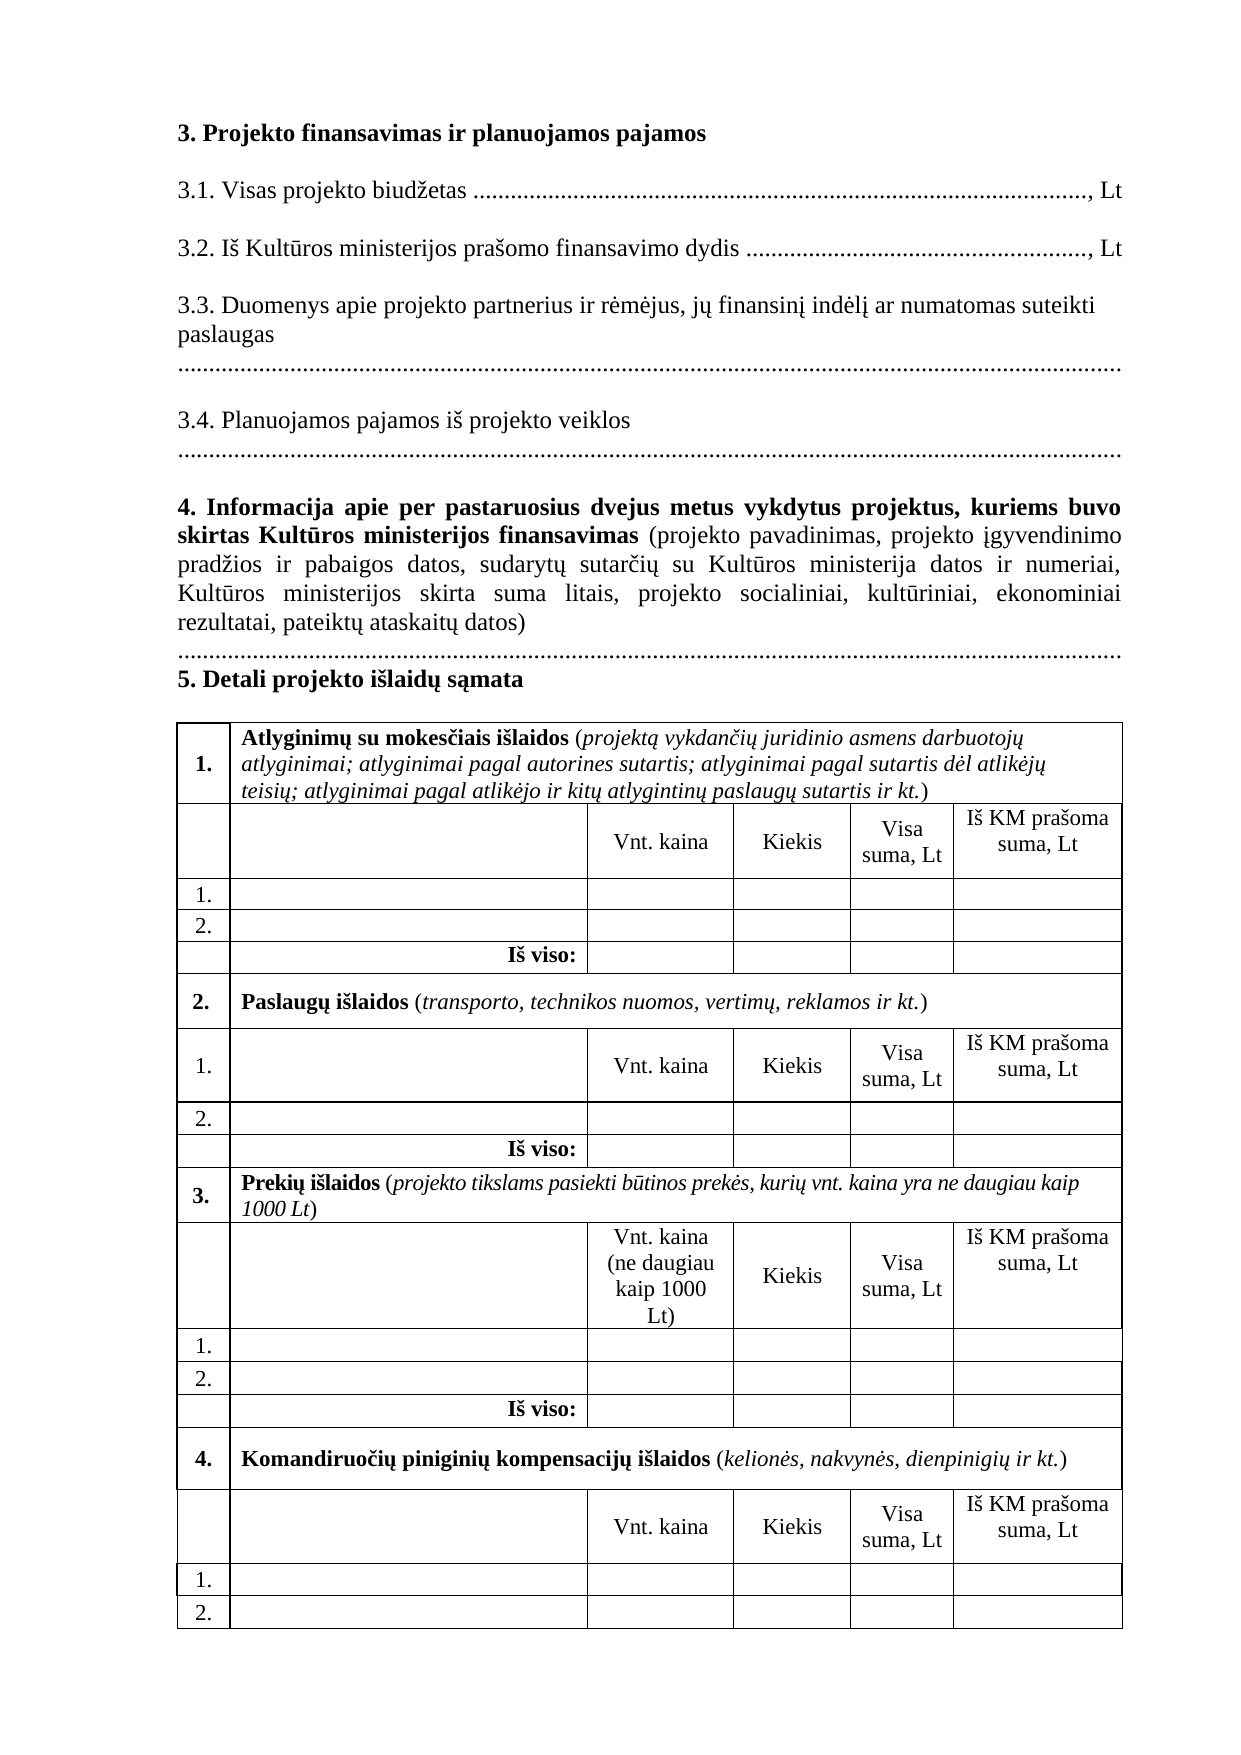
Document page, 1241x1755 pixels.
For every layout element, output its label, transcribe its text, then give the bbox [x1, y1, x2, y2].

table_cell [954, 1103, 1121, 1134]
text 4. Informacija apie per pastaruosius dvejus metus vykdytus projektus, kuriems buvo skirtas Kultūros ministerijos finansavimas (projekto pavadinimas, projekto įgyvendinimo pradžios ir pabaigos datos, sudarytų sutarčių su Kultūros ministerija datos ir numeriai, Kultūros ministerijos skirta suma litais, projekto socialiniai, kultūriniai, ekonominiai rezultatai, pateiktų ataskaitų datos) [177, 492, 1122, 636]
table_cell Kiekis [734, 1029, 850, 1101]
table_cell 2. [178, 1362, 229, 1394]
table_cell Vnt. kaina [588, 1029, 733, 1101]
table_cell Kiekis [734, 804, 850, 878]
table_cell Visa suma, Lt [851, 804, 953, 878]
table_cell [851, 1135, 953, 1167]
table_cell [734, 1564, 850, 1595]
table_cell [231, 1223, 587, 1328]
table_cell [588, 1362, 733, 1394]
text ... [177, 348, 1122, 377]
table_cell [734, 1103, 850, 1134]
table_cell Visa suma, Lt [851, 1029, 953, 1101]
table_cell [851, 1329, 953, 1361]
table_cell Iš KM prašoma suma, Lt [954, 804, 1121, 878]
table_cell [588, 879, 733, 909]
table_header Atlyginimų su mokesčiais išlaidos (projektą vykdančių juridinio asmens darbuotojų atlyginimai; atlyginimai pagal autorines sutartis; atlyginimai pagal sutartis dėl atlikėjų teisių; atlyginimai pagal atlikėjo ir kitų atlygintinų paslaugų sutartis ir kt.) [231, 723, 1122, 803]
table_cell [588, 1395, 733, 1427]
table_cell [231, 1564, 587, 1595]
text 5. Detali projekto išlaidų sąmata [177, 664, 1122, 693]
table_cell [588, 1596, 733, 1628]
table_cell [178, 1223, 229, 1328]
table_cell [954, 1135, 1121, 1167]
table_cell [231, 1103, 587, 1134]
table_cell [588, 1103, 733, 1134]
table_cell [851, 1596, 953, 1628]
table_cell [851, 1362, 953, 1394]
table_cell Iš viso: [231, 1135, 587, 1167]
table_cell [851, 942, 953, 973]
table_cell Iš viso: [231, 942, 587, 973]
table_cell [231, 1029, 587, 1101]
table_cell [231, 1596, 587, 1628]
text 3. Projekto finansavimas ir planuojamos pajamos [177, 118, 1122, 147]
table_cell 2. [178, 1103, 229, 1134]
table_cell [954, 1362, 1121, 1394]
table_cell [734, 1362, 850, 1394]
table_cell [734, 910, 850, 941]
table_cell Iš viso: [231, 1395, 587, 1427]
table_cell [588, 942, 733, 973]
table_cell [231, 910, 587, 941]
table_cell [588, 1135, 733, 1167]
table_cell Prekių išlaidos (projekto tikslams pasiekti būtinos prekės, kurių vnt. kaina yra ne daugiau kaip 1000 Lt) [231, 1168, 1121, 1222]
table_cell Vnt. kaina [588, 804, 733, 878]
table_cell [954, 879, 1121, 909]
table_cell [954, 1596, 1122, 1628]
table_cell 3. [178, 1168, 229, 1222]
table_cell [734, 1135, 850, 1167]
table_cell [588, 1564, 733, 1595]
text 3.2. Iš Kultūros ministerijos prašomo finansavimo dydis , Lt [177, 233, 1122, 262]
table_cell 2. [178, 1596, 229, 1628]
table_cell [954, 1564, 1121, 1595]
table_cell Visa suma, Lt [851, 1223, 953, 1328]
table_cell 1. [178, 1029, 229, 1101]
table_cell Kiekis [734, 1223, 850, 1328]
table_cell [851, 879, 953, 909]
table_cell Iš KM prašoma suma, Lt [954, 1029, 1121, 1101]
table_cell [178, 1490, 229, 1563]
table_cell [588, 1329, 733, 1361]
table_cell 1. [178, 1564, 229, 1595]
table_cell [231, 879, 587, 909]
table_cell 1. [178, 1329, 229, 1361]
table_cell 1. [178, 879, 229, 909]
text ... [177, 434, 1122, 463]
table_cell [231, 1362, 587, 1394]
table_cell [851, 1395, 953, 1427]
table_cell Iš KM prašoma suma, Lt [954, 1223, 1121, 1328]
text 3.4. Planuojamos pajamos iš projekto veiklos [177, 406, 1122, 434]
table_cell [178, 942, 229, 973]
table_cell [734, 1329, 850, 1361]
table_cell 4. [178, 1428, 229, 1489]
table_cell [588, 910, 733, 941]
table_cell [954, 1329, 1122, 1361]
table_cell [851, 910, 953, 941]
table_cell [734, 879, 850, 909]
table_cell [178, 804, 229, 878]
table_cell [231, 1329, 587, 1361]
text ... [177, 636, 1122, 664]
table_cell 2. [178, 974, 229, 1028]
table_cell Paslaugų išlaidos (transporto, technikos nuomos, vertimų, reklamos ir kt.) [231, 974, 1121, 1028]
text 3.1. Visas projekto biudžetas , Lt [177, 176, 1122, 204]
table_header 1. [178, 724, 229, 803]
table_cell 2. [178, 910, 229, 941]
table_cell [231, 1490, 587, 1563]
table_cell Vnt. kaina (ne daugiau kaip 1000 Lt) [588, 1223, 733, 1328]
text 3.3. Duomenys apie projekto partnerius ir rėmėjus, jų finansinį indėlį ar numatomas suteikti paslaugas [177, 291, 1122, 348]
table_cell [734, 1395, 850, 1427]
table_cell Komandiruočių piniginių kompensacijų išlaidos (kelionės, nakvynės, dienpinigių ir kt.) [231, 1428, 1121, 1489]
table_cell [231, 804, 587, 878]
table_cell [851, 1103, 953, 1134]
table_cell Vnt. kaina [588, 1490, 733, 1563]
table_cell Visa suma, Lt [851, 1490, 953, 1563]
table_cell [178, 1135, 229, 1167]
table_cell [954, 942, 1121, 973]
table_cell [954, 910, 1121, 941]
table_cell Kiekis [734, 1490, 850, 1563]
table_cell Iš KM prašoma suma, Lt [954, 1490, 1122, 1563]
table_cell [851, 1564, 953, 1595]
table_cell [178, 1395, 229, 1427]
table_cell [954, 1395, 1121, 1427]
table_cell [734, 1596, 850, 1628]
table_cell [734, 942, 850, 973]
